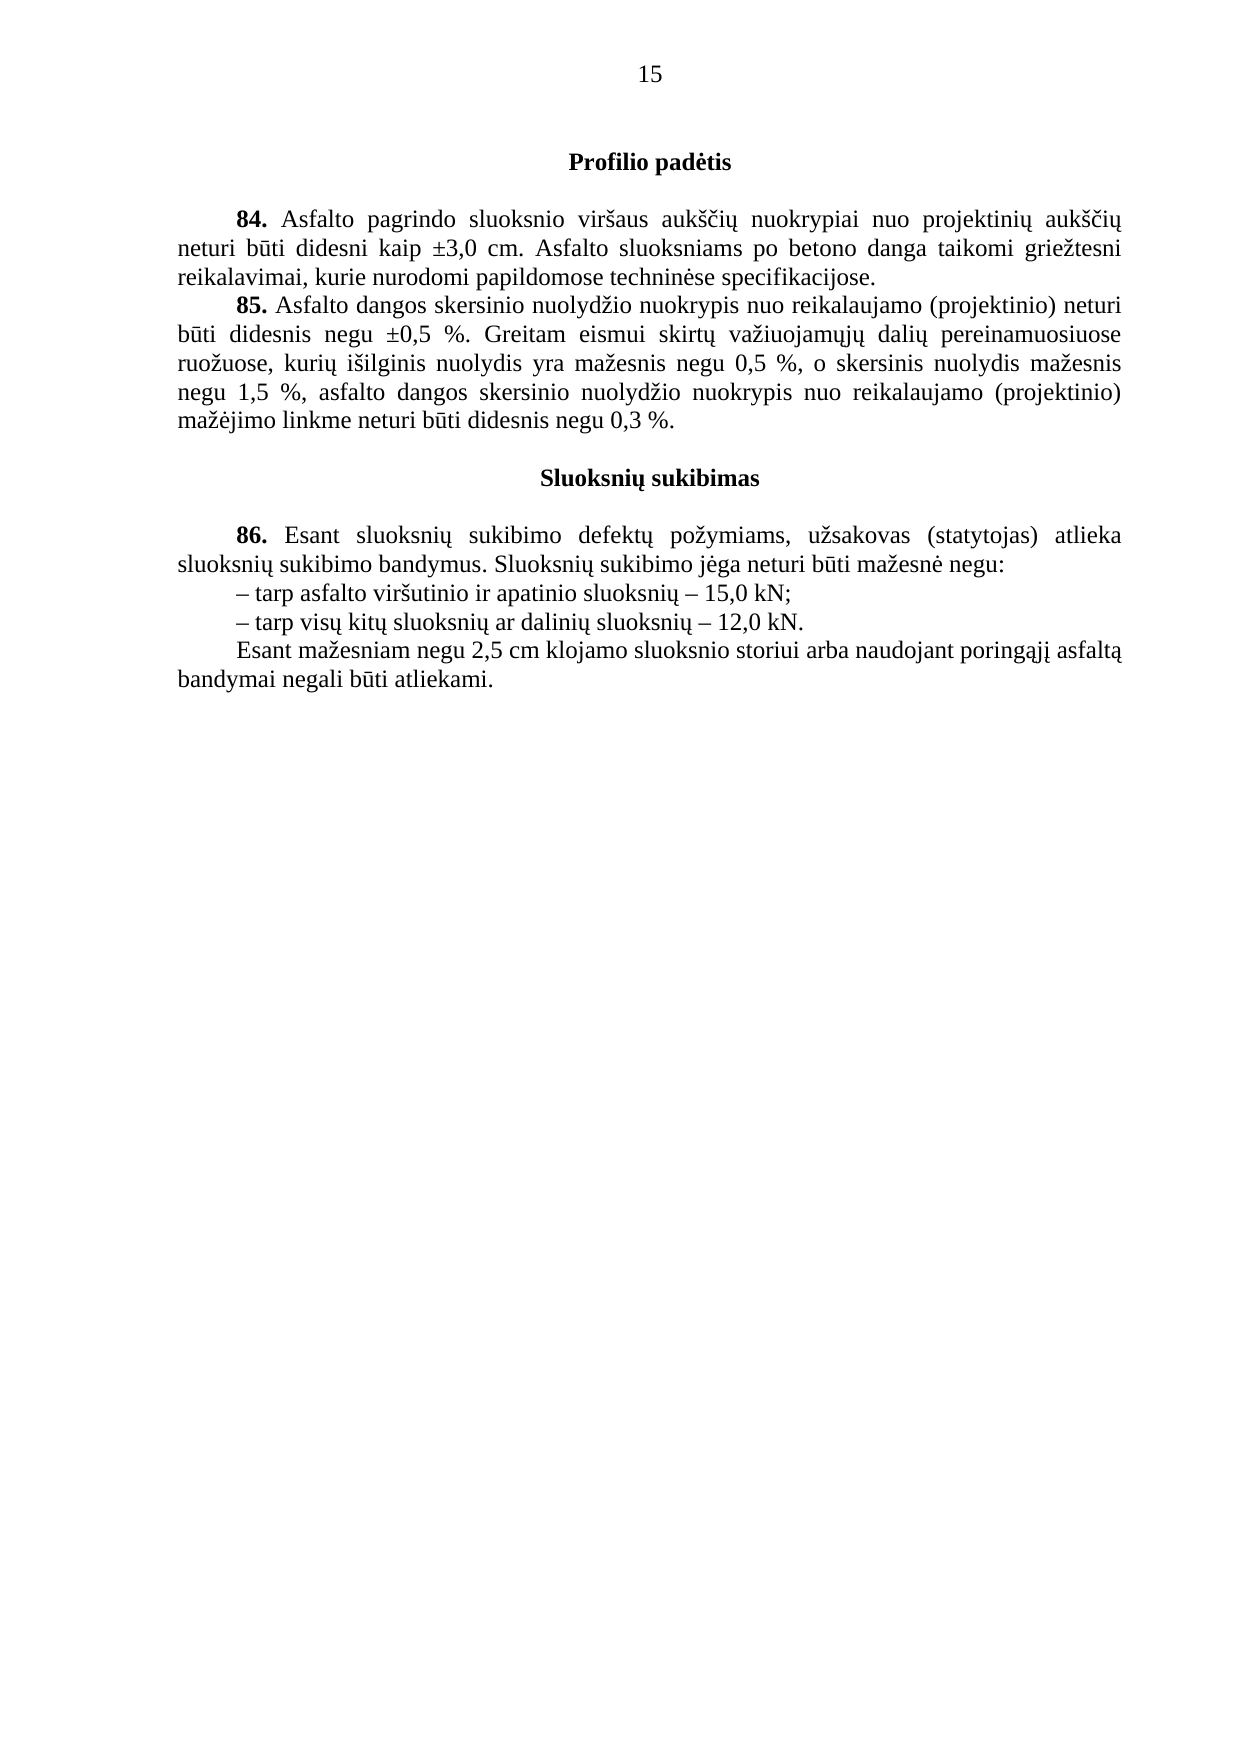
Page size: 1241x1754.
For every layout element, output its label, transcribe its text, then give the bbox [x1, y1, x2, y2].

text – tarp asfalto viršutinio ir apatinio sluoksnių – 15,0 kN; [177, 578, 1122, 607]
text Profilio padėtis [177, 147, 1122, 176]
text 84. Asfalto pagrindo sluoksnio viršaus aukščių nuokrypiai nuo projektinių aukščių neturi būti didesni kaip ±3,0 cm. Asfalto sluoksniams po betono danga taikomi griežtesni reikalavimai, kurie nurodomi papildomose techninėse specifikacijose. [177, 204, 1122, 291]
text Esant mažesniam negu 2,5 cm klojamo sluoksnio storiui arba naudojant poringąjį asfaltą bandymai negali būti atliekami. [177, 636, 1122, 693]
text Sluoksnių sukibimas [177, 463, 1122, 492]
text 85. Asfalto dangos skersinio nuolydžio nuokrypis nuo reikalaujamo (projektinio) neturi būti didesnis negu ±0,5 %. Greitam eismui skirtų važiuojamųjų dalių pereinamuosiuose ruožuose, kurių išilginis nuolydis yra mažesnis negu 0,5 %, o skersinis nuolydis mažesnis negu 1,5 %, asfalto dangos skersinio nuolydžio nuokrypis nuo reikalaujamo (projektinio) mažėjimo linkme neturi būti didesnis negu 0,3 %. [177, 291, 1122, 434]
text 86. Esant sluoksnių sukibimo defektų požymiams, užsakovas (statytojas) atlieka sluoksnių sukibimo bandymus. Sluoksnių sukibimo jėga neturi būti mažesnė negu: [177, 521, 1122, 578]
text – tarp visų kitų sluoksnių ar dalinių sluoksnių – 12,0 kN. [177, 607, 1122, 636]
